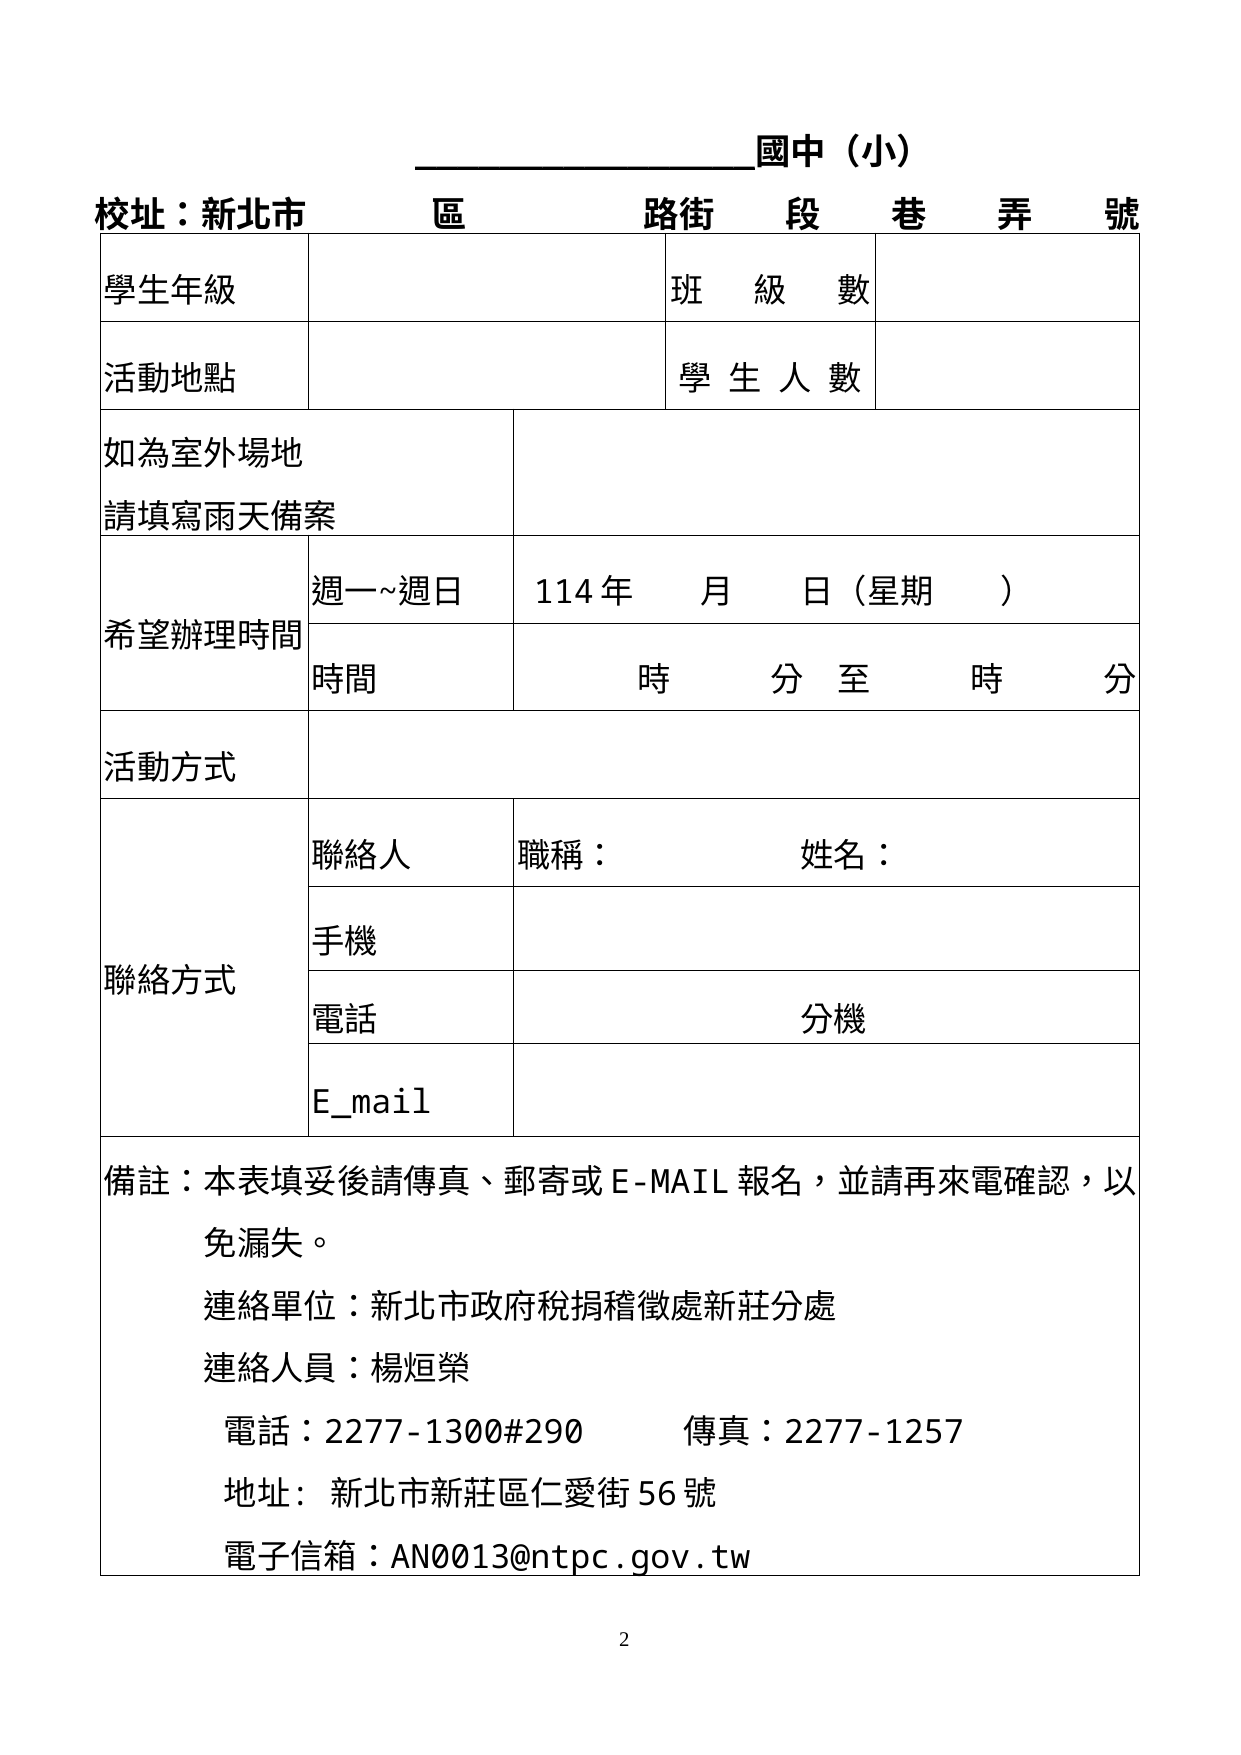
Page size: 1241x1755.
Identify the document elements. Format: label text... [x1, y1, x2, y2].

table_cell 活動方式 [101, 711, 308, 798]
table_cell 備註：本表填妥後請傳真、郵寄或E-MAIL報名，並請再來電確認，以 免漏失。 連絡單位：新北市政府稅捐稽徵處新莊分處 連絡人員：楊烜榮 電話：2277-1300#290 傳真：2277-1257 地址: 新北市新莊區仁愛街56號 電子信箱：AN0013@ntpc.gov.tw [101, 1137, 1139, 1574]
text ________________國中（小） [131, 108, 1199, 170]
table_cell [309, 322, 665, 408]
table_header 班 級 數 [666, 234, 875, 321]
table_cell 手機 [309, 887, 513, 970]
table_cell 聯絡方式 [101, 799, 308, 1136]
table_cell 聯絡人 [309, 799, 513, 886]
table_cell 職稱： 姓名： [514, 799, 1139, 886]
table_cell 週一~週日 [309, 536, 513, 622]
table_cell 114年 月 日（星期 ） [514, 536, 1139, 622]
table_cell 如為室外場地 請填寫雨天備案 [101, 410, 513, 534]
table_cell E_mail [309, 1044, 513, 1136]
table_cell 希望辦理時間 [101, 536, 308, 710]
table_cell 電話 [309, 971, 513, 1043]
table_header 學生年級 [101, 234, 308, 321]
table_cell 分機 [514, 971, 1139, 1043]
table_cell [876, 322, 1139, 408]
table_header [876, 234, 1139, 321]
table_cell [309, 711, 1139, 798]
table_cell 活動地點 [101, 322, 308, 408]
table_cell 時間 [309, 624, 513, 710]
table_cell [514, 1044, 1139, 1136]
table_header [309, 234, 665, 321]
table_cell [514, 410, 1139, 534]
text 校址：新北市 區 路街 段 巷 弄 號 [41, 170, 1199, 233]
table_cell 學 生 人 數 [666, 322, 875, 408]
table_cell 時 分 至 時 分 [514, 624, 1139, 710]
table_cell [514, 887, 1139, 970]
